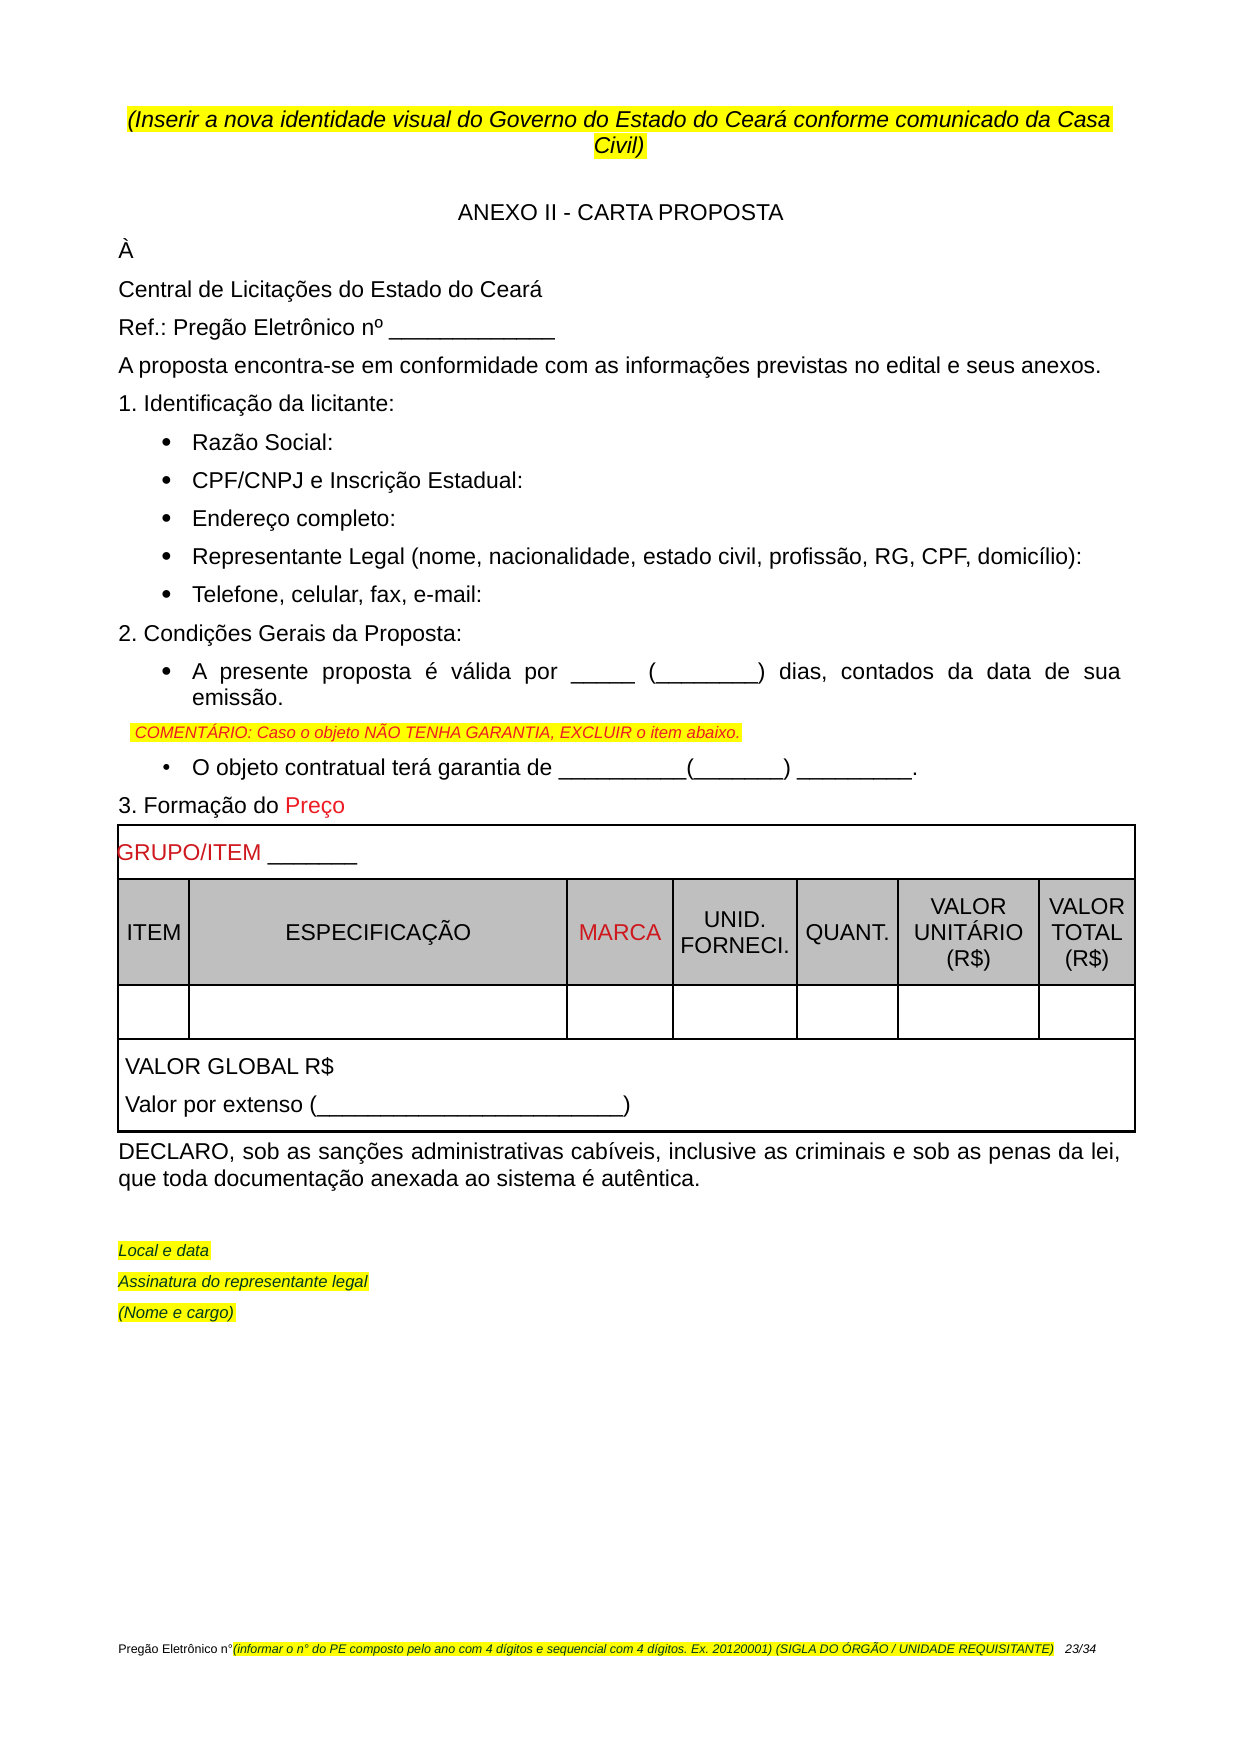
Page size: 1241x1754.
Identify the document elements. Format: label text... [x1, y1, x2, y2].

text 3. Formação do Preço [118, 792, 1122, 818]
table_cell [1040, 986, 1134, 1038]
text ANEXO II - CARTA PROPOSTA [119, 199, 1122, 225]
text Local e data [118, 1241, 1122, 1260]
table_cell MARCA [568, 880, 672, 984]
table_cell VALOR GLOBAL R$ Valor por extenso (________________________) [119, 1040, 1134, 1130]
table_cell QUANT. [798, 880, 897, 984]
text A proposta encontra-se em conformidade com as informações previstas no edital e seus anexos. [118, 352, 1121, 378]
text DECLARO, sob as sanções administrativas cabíveis, inclusive as criminais e sob as penas da lei, que toda documentação anexada ao sistema é autêntica. [118, 1138, 1122, 1191]
table_cell [674, 986, 796, 1038]
text 1. Identificação da licitante: [118, 390, 1122, 417]
table_cell [190, 986, 566, 1038]
table_cell [568, 986, 672, 1038]
table_header GRUPO/ITEM _______ [119, 826, 1134, 878]
list Razão Social: [162, 428, 1122, 455]
text (Nome e cargo) [118, 1303, 1122, 1322]
list Representante Legal (nome, nacionalidade, estado civil, profissão, RG, CPF, domicílio): [162, 543, 1122, 569]
list A presente proposta é válida por _____ (________) dias, contados da data de sua emissão. [162, 658, 1122, 711]
list COMENTÁRIO: Caso o objeto NÃO TENHA GARANTIA, EXCLUIR o item abaixo. [100, 722, 1122, 742]
table_cell [899, 986, 1038, 1038]
table_cell UNID. FORNECI. [674, 880, 796, 984]
text 2. Condições Gerais da Proposta: [118, 619, 1122, 646]
list Endereço completo: [162, 505, 1122, 531]
list CPF/CNPJ e Inscrição Estadual: [162, 467, 1122, 493]
text Central de Licitações do Estado do Ceará [118, 276, 1078, 302]
table_cell [119, 986, 188, 1038]
text À [118, 237, 1078, 264]
list O objeto contratual terá garantia de __________(_______) _________. [162, 753, 1122, 780]
text Ref.: Pregão Eletrônico nº _____________ [118, 314, 1078, 340]
list Telefone, celular, fax, e-mail: [162, 581, 1122, 608]
table_cell ITEM [119, 880, 188, 984]
table_cell ESPECIFICAÇÃO [190, 880, 566, 984]
table_cell [798, 986, 897, 1038]
table_cell VALOR TOTAL (R$) [1040, 880, 1134, 984]
text Assinatura do representante legal [118, 1272, 1122, 1291]
table_cell VALOR UNITÁRIO (R$) [899, 880, 1038, 984]
